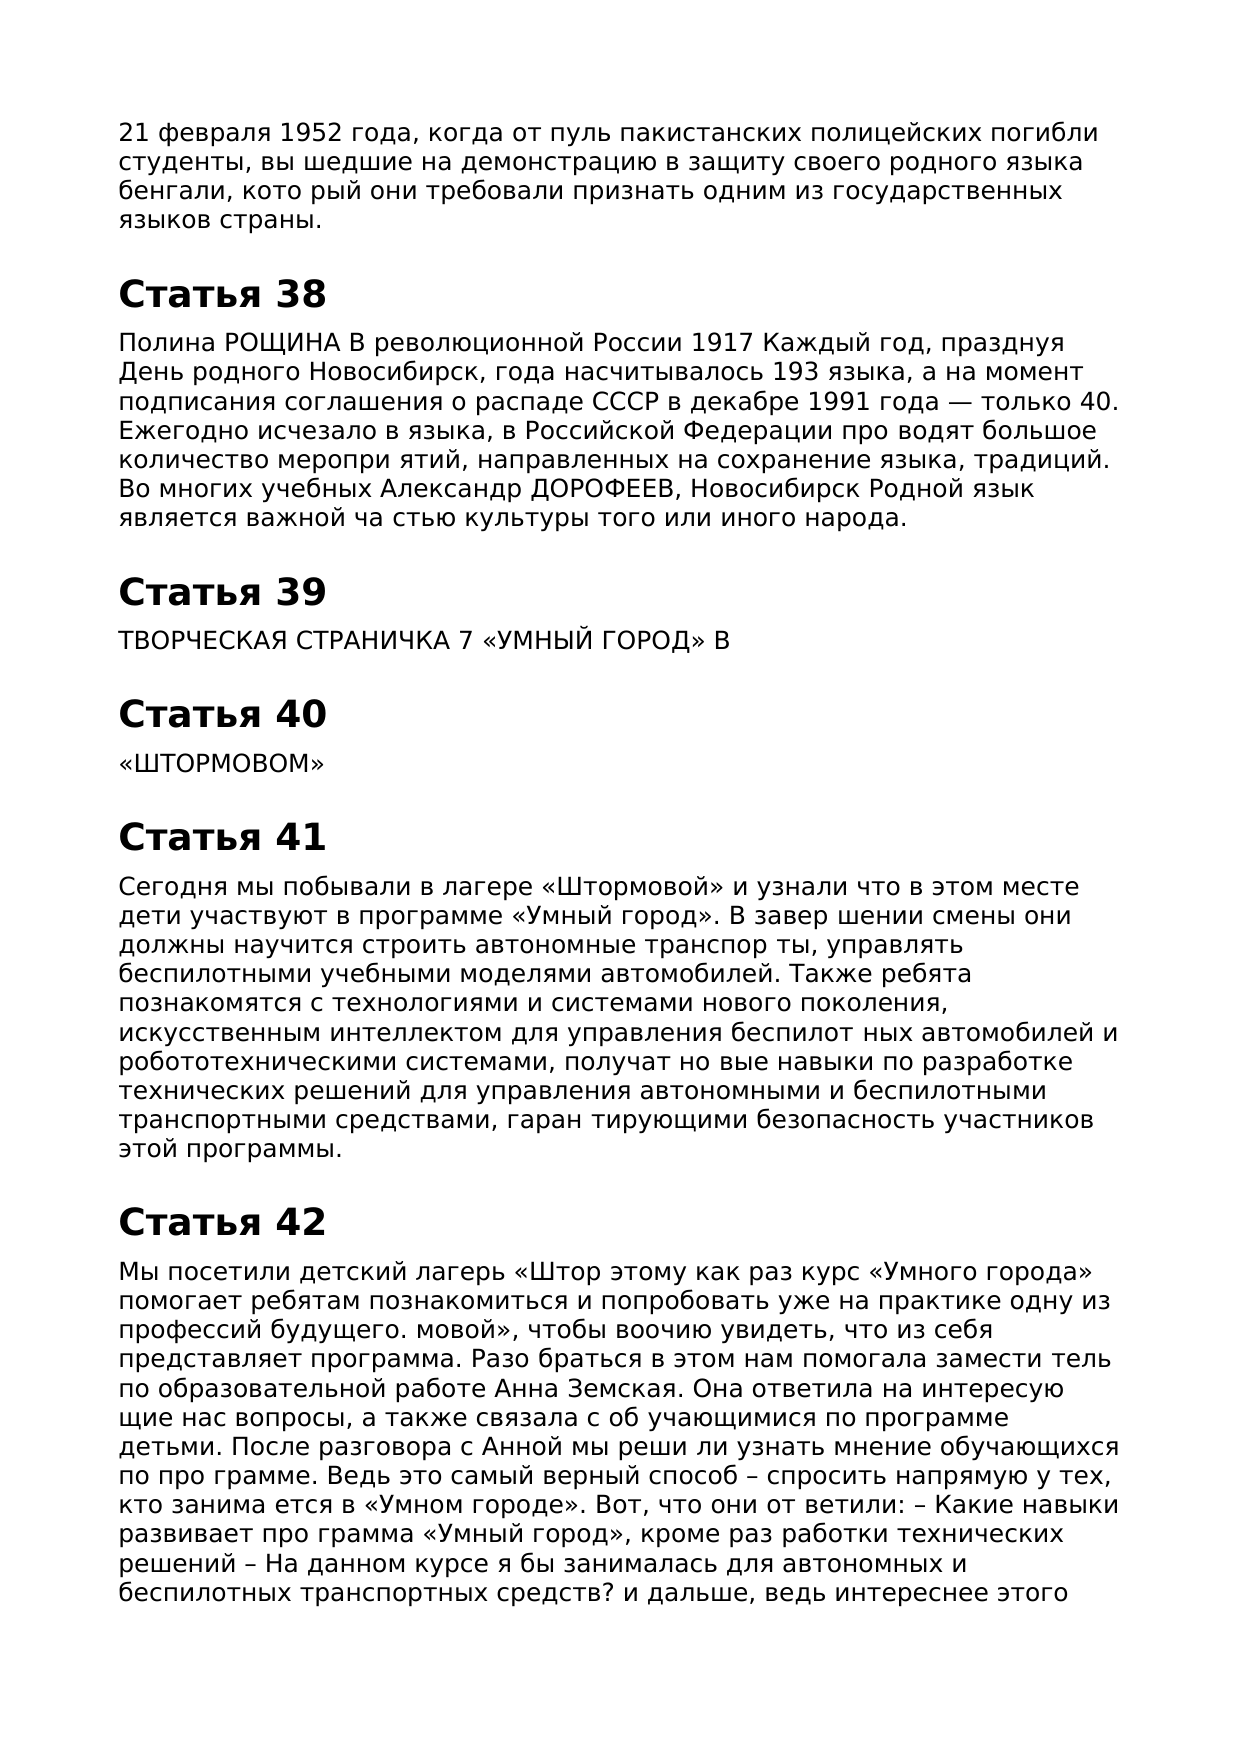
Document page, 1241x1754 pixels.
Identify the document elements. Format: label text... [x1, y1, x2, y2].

subtitle Статья 41 [118, 816, 1122, 859]
subtitle Статья 39 [118, 570, 1122, 614]
subtitle Статья 38 [118, 272, 1122, 316]
text ТВОРЧЕСКАЯ СТРАНИЧКА 7 «УМНЫЙ ГОРОД» В [118, 626, 1122, 655]
text Мы посетили детский лагерь «Штор­ этому как раз курс «Умного города» помогает ребятам познакомиться и попробовать уже на практике одну из профессий будущего. мовой», чтобы воочию увидеть, что из себя представляет программа. Разо­ браться в этом нам помогала замести­ тель по образовательной работе Анна Земская. Она ответила на интересую­ щие нас вопросы, а также связала с об­ учающимися по программе детьми. После разговора с Анной мы реши­ ли узнать мнение обучающихся по про­ грамме. Ведь это самый верный способ – спросить напрямую у тех, кто занима­ ется в «Умном городе». Вот, что они от­ ветили: – Какие навыки развивает про­ грамма «Умный город», кроме раз­ работки технических решений – На данном курсе я бы занималась для автономных и беспилотных транспортных средств? и дальше, ведь интереснее этого [118, 1257, 1122, 1607]
text «ШТОРМОВОМ» [118, 749, 1122, 778]
subtitle Статья 40 [118, 693, 1122, 737]
text Сегодня мы побывали в лагере «Штормовой» и узнали что в этом месте дети участвуют в программе «Умный город». В завер­ шении смены они должны научится строить автономные транспор­ ты, управлять беспилотными учебными моделями автомобилей. Также ребята познакомятся с технологиями и системами нового поколения, искусственным интеллектом для управления беспилот­ ных автомобилей и робототехническими системами, получат но­ вые навыки по разработке технических решений для управления автономными и беспилотными транспортными средствами, гаран­ тирующими безопасность участников этой программы. [118, 872, 1122, 1163]
text Полина РОЩИНА В революционной России 1917 Каждый год, празднуя День родного Новосибирск, года насчитывалось 193 языка, а на момент подписания соглашения о распаде СССР в декабре 1991 года — только 40. Ежегодно исчезало в языка, в Российской Федерации про­ водят большое количество меропри­ ятий, направленных на сохранение языка, традиций. Во многих учебных Александр ДОРОФЕЕВ, Новосибирск Родной язык является важной ча­ стью культуры того или иного народа. [118, 328, 1122, 533]
subtitle Статья 42 [118, 1201, 1122, 1245]
text 21 февраля 1952 года, когда от пуль пакистанских полицейских погибли студенты, вы­ шедшие на демонстрацию в защиту своего родного языка бенгали, кото­ рый они требовали признать одним из государственных языков страны. [118, 118, 1122, 235]
